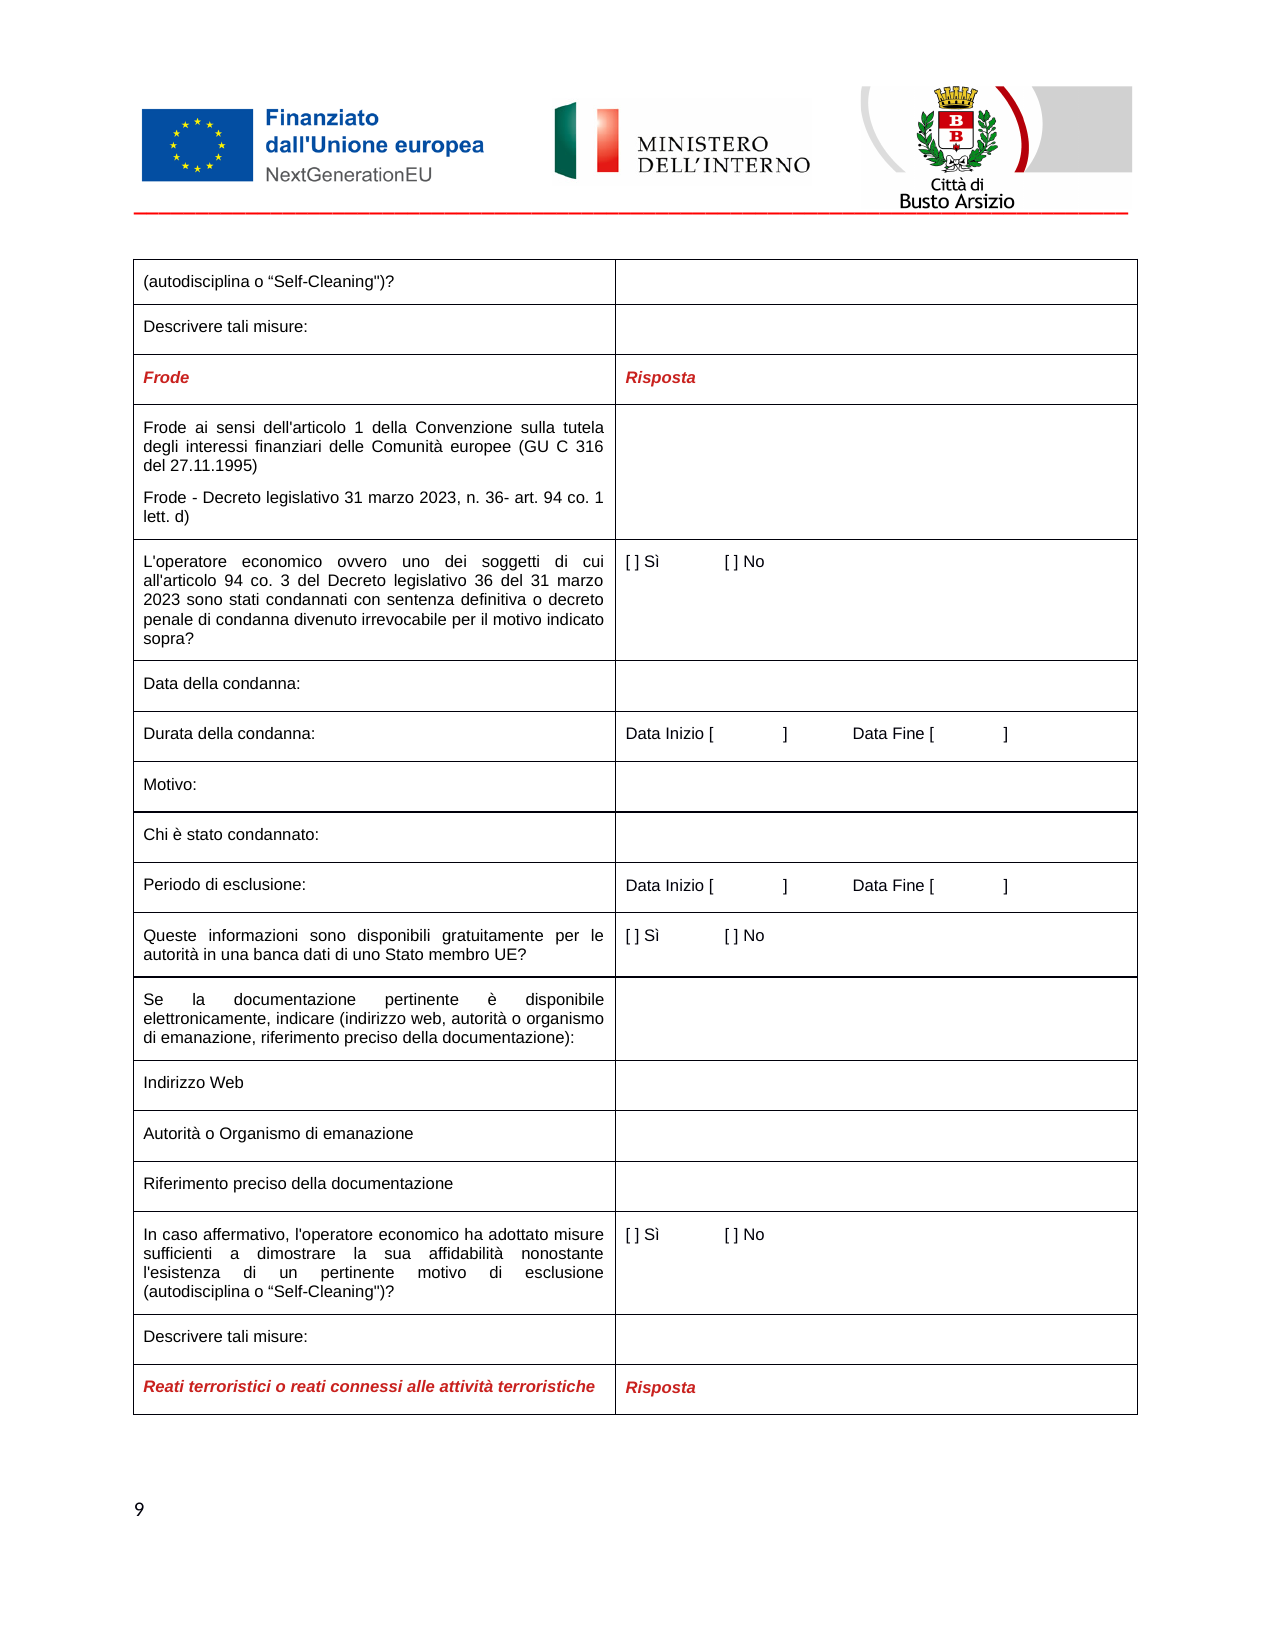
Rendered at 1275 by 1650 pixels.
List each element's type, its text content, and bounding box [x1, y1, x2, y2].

table_cell Riferimento preciso della documentazione [134, 1162, 615, 1211]
table_cell Indirizzo Web [134, 1061, 615, 1110]
table_cell [616, 1315, 1137, 1364]
table_cell Frode [134, 355, 615, 404]
table_cell Risposta [616, 1365, 1137, 1414]
table_cell [616, 978, 1137, 1060]
table_cell Motivo: [134, 762, 615, 811]
table_cell [616, 813, 1137, 862]
table_cell [616, 1162, 1137, 1211]
table_cell Data Inizio [ ] Data Fine [ ] [616, 863, 1137, 912]
table_cell [ ] Sì [ ] No [616, 540, 1137, 660]
table_cell In caso affermativo, l'operatore economico ha adottato misure sufficienti a dimostrare la sua affidabilità nonostante l'esistenza di un pertinente motivo di esclusione (autodisciplina o “Self-Cleaning")? [134, 1212, 615, 1313]
table_cell [616, 1111, 1137, 1161]
picture [860, 86, 1133, 209]
table_cell [616, 260, 1137, 303]
table_cell Data Inizio [ ] Data Fine [ ] [616, 712, 1137, 761]
table_cell Reati terroristici o reati connessi alle attività terroristiche [134, 1365, 615, 1414]
table_cell L'operatore economico ovvero uno dei soggetti di cui all'articolo 94 co. 3 del Decreto legislativo 36 del 31 marzo 2023 sono stati condannati con sentenza definitiva o decreto penale di condanna divenuto irrevocabile per il motivo indicato sopra? [134, 540, 615, 660]
table_cell [616, 1061, 1137, 1110]
picture [133, 97, 515, 192]
table_cell Autorità o Organismo di emanazione [134, 1111, 615, 1161]
table_cell Queste informazioni sono disponibili gratuitamente per le autorità in una banca dati di uno Stato membro UE? [134, 913, 615, 976]
table_cell [616, 762, 1137, 811]
table_cell Durata della condanna: [134, 712, 615, 761]
table_cell Risposta [616, 355, 1137, 404]
table_cell (autodisciplina o “Self-Cleaning")? [134, 260, 615, 303]
table_cell Se la documentazione pertinente è disponibile elettronicamente, indicare (indirizzo web, autorità o organismo di emanazione, riferimento preciso della documentazione): [134, 978, 615, 1060]
table_cell [616, 661, 1137, 711]
table_cell [ ] Sì [ ] No [616, 913, 1137, 976]
table_cell [616, 305, 1137, 354]
table_cell [616, 405, 1137, 538]
table_cell Descrivere tali misure: [134, 1315, 615, 1364]
table_cell Descrivere tali misure: [134, 305, 615, 354]
table_cell [ ] Sì [ ] No [616, 1212, 1137, 1313]
table_cell Chi è stato condannato: [134, 813, 615, 862]
table_cell Periodo di esclusione: [134, 863, 615, 912]
picture [551, 98, 813, 186]
table_cell Frode ai sensi dell'articolo 1 della Convenzione sulla tutela degli interessi finanziari delle Comunità europee (GU C 316 del 27.11.1995) Frode - Decreto legislativo 31 marzo 2023, n. 36- art. 94 co. 1 lett. d) [134, 405, 615, 538]
table_cell Data della condanna: [134, 661, 615, 711]
